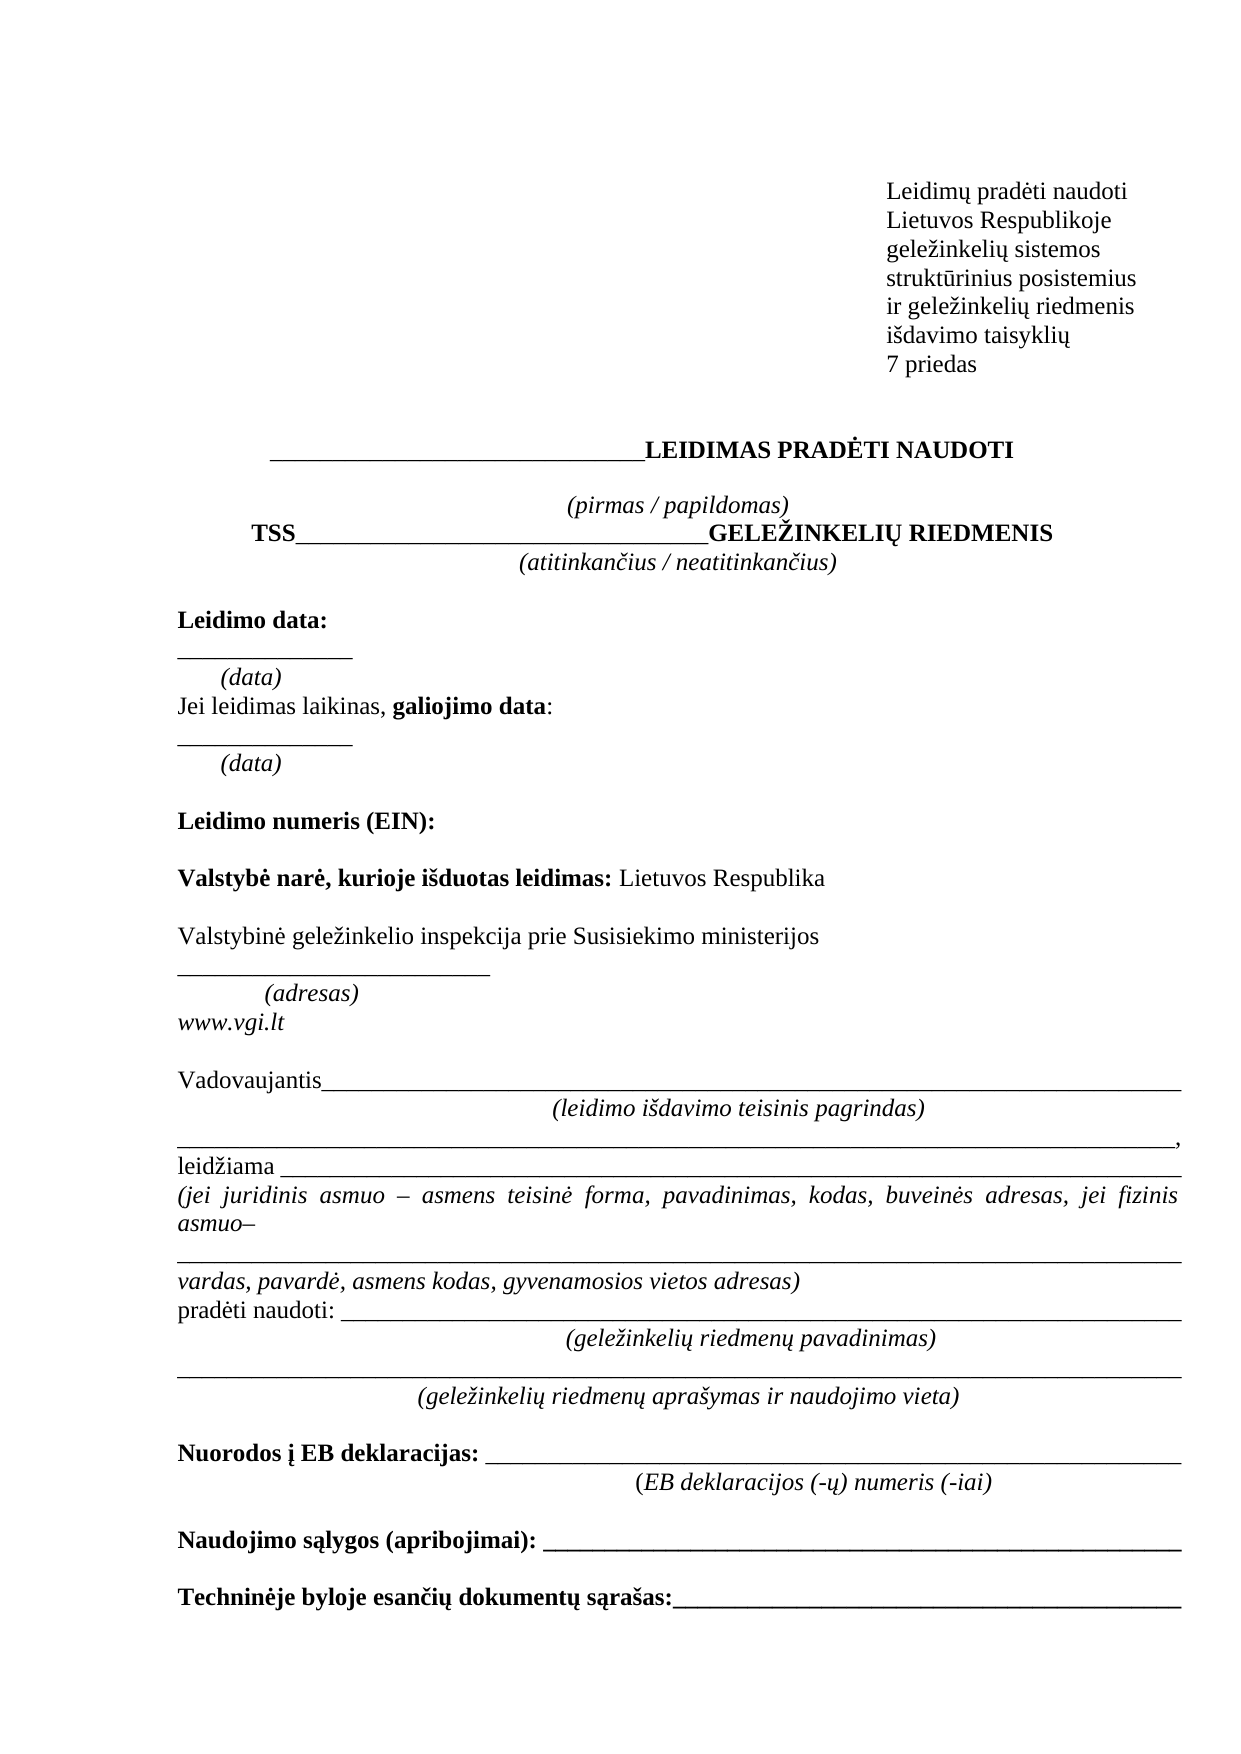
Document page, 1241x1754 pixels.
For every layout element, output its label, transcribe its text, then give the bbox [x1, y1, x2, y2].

text (atitinkančius / neatitinkančius) [177, 547, 1181, 576]
text Leidimo data: [177, 605, 1181, 633]
text (pirmas / papildomas) [177, 490, 1181, 518]
text (data) [177, 662, 1181, 691]
text (leidimo išdavimo teisinis pagrindas) [177, 1093, 1181, 1122]
text leidžiama [177, 1151, 1181, 1180]
text 7 priedas [177, 349, 1181, 378]
text , [177, 1122, 1181, 1151]
text Techninėje byloje esančių dokumentų sąrašas: [177, 1582, 1181, 1611]
text www.vgi.lt [177, 1007, 1181, 1036]
text (jei juridinis asmuo – asmens teisinė forma, pavadinimas, kodas, buveinės adresas, jei fizinis asmuo– [177, 1180, 1181, 1237]
text (geležinkelių riedmenų pavadinimas) [177, 1323, 1181, 1352]
text Leidimo numeris (EIN): [177, 806, 1181, 835]
text Vadovaujantis [177, 1065, 1181, 1093]
text ______________________________LEIDIMAS PRADĖTI NAUDOTI [177, 435, 1181, 464]
text ______________ [177, 633, 1181, 662]
text (EB deklaracijos (-ų) numeris (-iai) [177, 1467, 1181, 1496]
text Nuorodos į EB deklaracijas: [177, 1438, 1181, 1467]
text išdavimo taisyklių [177, 320, 1181, 349]
text Leidimų pradėti naudoti [177, 176, 1181, 205]
text (geležinkelių riedmenų aprašymas ir naudojimo vieta) [177, 1381, 1181, 1410]
text geležinkelių sistemos [177, 234, 1181, 263]
text (data) [177, 748, 1181, 777]
text Jei leidimas laikinas, galiojimo data: [177, 691, 1181, 720]
text TSS_________________________________GELEŽINKELIŲ RIEDMENIS [177, 518, 1181, 547]
text Lietuvos Respublikoje [177, 205, 1181, 234]
text vardas, pavardė, asmens kodas, gyvenamosios vietos adresas) [177, 1266, 1181, 1295]
text Valstybė narė, kurioje išduotas leidimas: Lietuvos Respublika [177, 863, 1181, 892]
text ______________ [177, 720, 1181, 748]
text Naudojimo sąlygos (apribojimai): [177, 1525, 1181, 1553]
text pradėti naudoti: [177, 1295, 1181, 1323]
text ir geležinkelių riedmenis [177, 291, 1181, 320]
text _________________________ [177, 950, 1181, 978]
text struktūrinius posistemius [177, 263, 1181, 291]
text (adresas) [177, 978, 1181, 1007]
text Valstybinė geležinkelio inspekcija prie Susisiekimo ministerijos [177, 921, 1181, 950]
